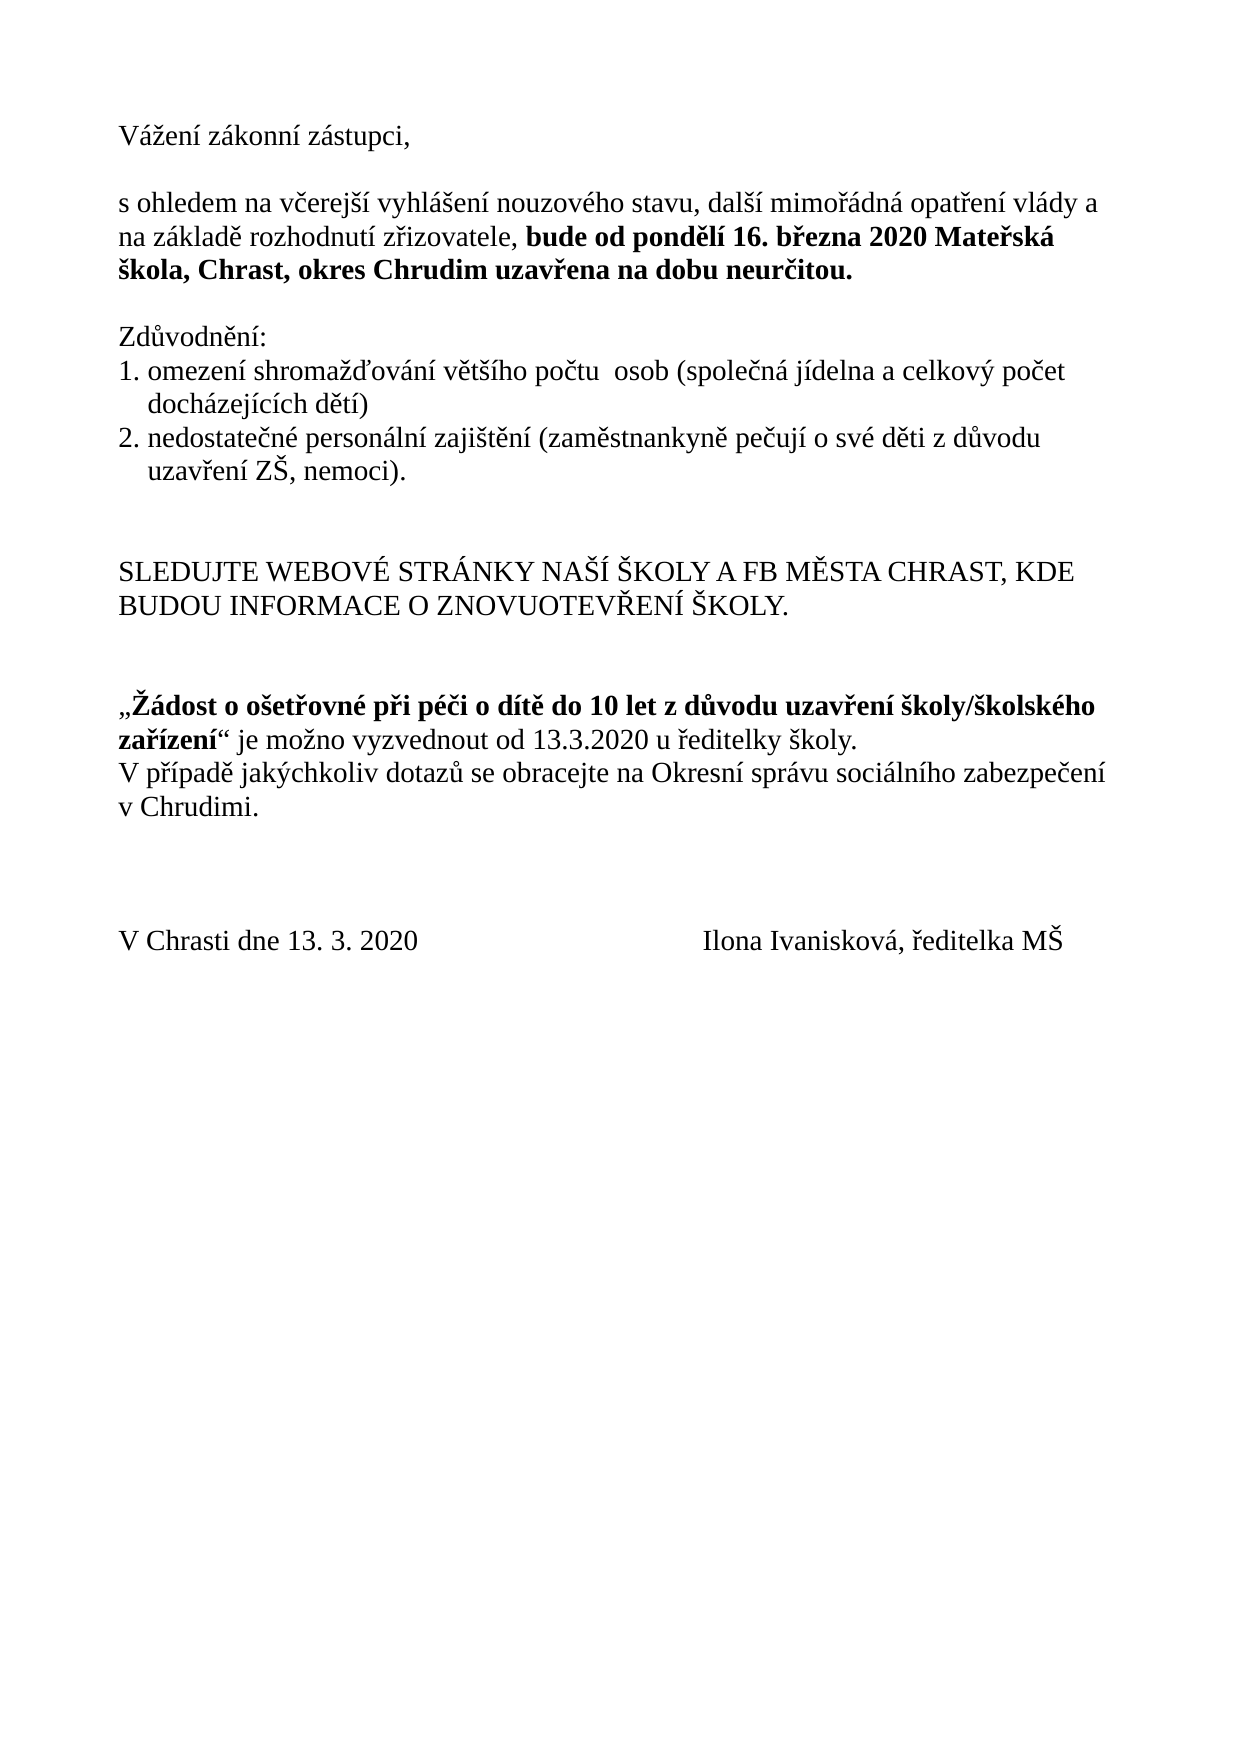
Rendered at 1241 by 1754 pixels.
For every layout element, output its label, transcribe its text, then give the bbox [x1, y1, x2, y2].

text V Chrasti dne 13. 3. 2020 Ilona Ivanisková, ředitelka MŠ [118, 923, 1122, 957]
text Zdůvodnění: [118, 319, 1122, 353]
text „Žádost o ošetřovné při péči o dítě do 10 let z důvodu uzavření školy/školského zařízení“ je možno vyzvednout od 13.3.2020 u ředitelky školy. [118, 688, 1122, 755]
text docházejících dětí) [118, 386, 1122, 420]
text 2. nedostatečné personální zajištění (zaměstnankyně pečují o své děti z důvodu [118, 420, 1122, 453]
text V případě jakýchkoliv dotazů se obracejte na Okresní správu sociálního zabezpečení v Chrudimi. [118, 755, 1122, 822]
text Vážení zákonní zástupci, [118, 118, 1122, 152]
text SLEDUJTE WEBOVÉ STRÁNKY NAŠÍ ŠKOLY A FB MĚSTA CHRAST, KDE BUDOU INFORMACE O ZNOVUOTEVŘENÍ ŠKOLY. [118, 554, 1122, 621]
text 1. omezení shromažďování většího počtu osob (společná jídelna a celkový počet [118, 353, 1122, 386]
text uzavření ZŠ, nemoci). [118, 453, 1122, 487]
text s ohledem na včerejší vyhlášení nouzového stavu, další mimořádná opatření vlády a na základě rozhodnutí zřizovatele, bude od pondělí 16. března 2020 Mateřská škola, Chrast, okres Chrudim uzavřena na dobu neurčitou. [118, 185, 1122, 286]
